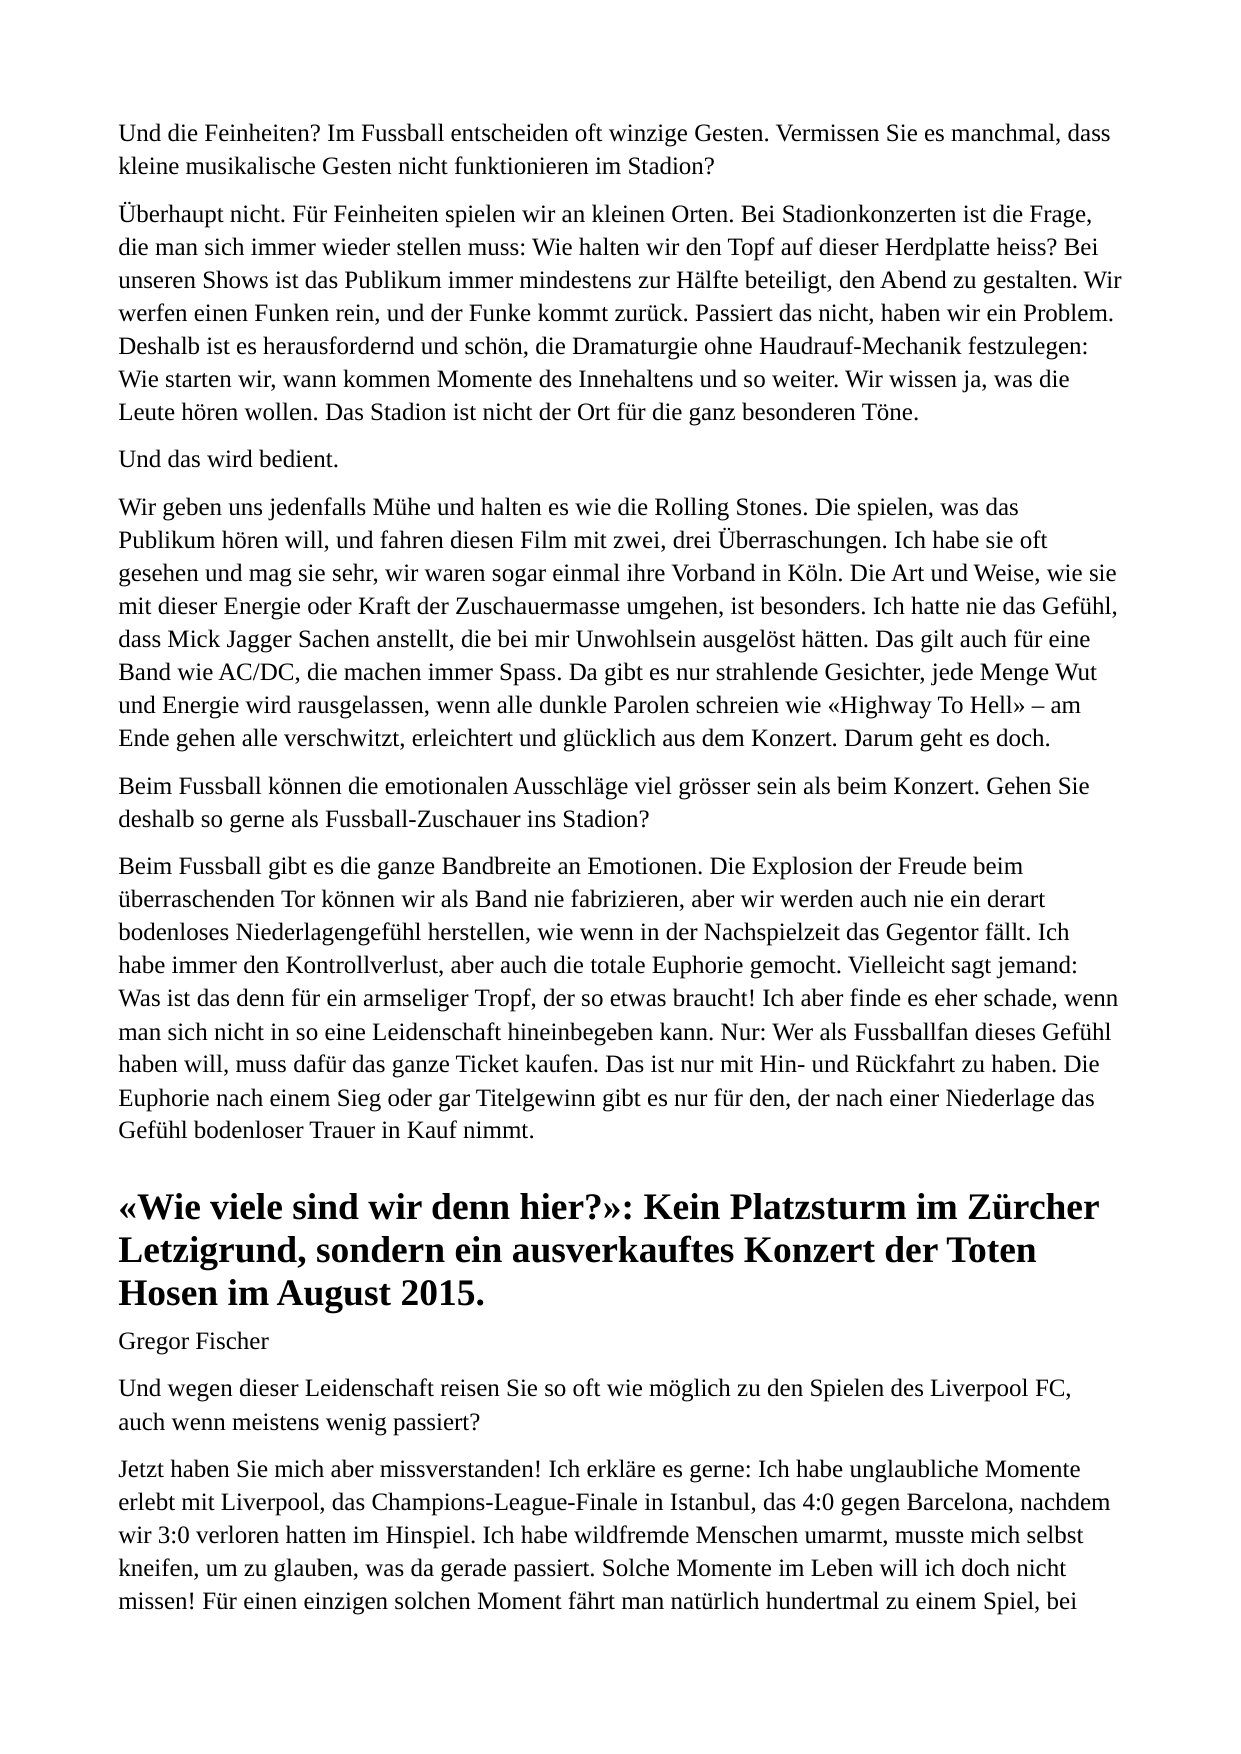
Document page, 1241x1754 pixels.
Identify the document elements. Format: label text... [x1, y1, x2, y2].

text Und das wird bedient. [118, 444, 1122, 473]
text Und wegen dieser Leidenschaft reisen Sie so oft wie möglich zu den Spielen des Liverpool FC, auch wenn meistens wenig passiert? [118, 1373, 1122, 1435]
text Überhaupt nicht. Für Feinheiten spielen wir an kleinen Orten. Bei Stadionkonzerten ist die Frage, die man sich immer wieder stellen muss: Wie halten wir den Topf auf dieser Herdplatte heiss? Bei unseren Shows ist das Publikum immer mindestens zur Hälfte beteiligt, den Abend zu gestalten. Wir werfen einen Funken rein, und der Funke kommt zurück. Passiert das nicht, haben wir ein Problem. Deshalb ist es herausfordernd und schön, die Dramaturgie ohne Haudrauf-Mechanik festzulegen: Wie starten wir, wann kommen Momente des Innehaltens und so weiter. Wir wissen ja, was die Leute hören wollen. Das Stadion ist nicht der Ort für die ganz besonderen Töne. [118, 199, 1122, 426]
text Wir geben uns jedenfalls Mühe und halten es wie die Rolling Stones. Die spielen, was das Publikum hören will, und fahren diesen Film mit zwei, drei Überraschungen. Ich habe sie oft gesehen und mag sie sehr, wir waren sogar einmal ihre Vorband in Köln. Die Art und Weise, wie sie mit dieser Energie oder Kraft der Zuschauermasse umgehen, ist besonders. Ich hatte nie das Gefühl, dass Mick Jagger Sachen anstellt, die bei mir Unwohlsein ausgelöst hätten. Das gilt auch für eine Band wie AC/DC, die machen immer Spass. Da gibt es nur strahlende Gesichter, jede Menge Wut und Energie wird rausgelassen, wenn alle dunkle Parolen schreien wie «Highway To Hell» – am Ende gehen alle verschwitzt, erleichtert und glücklich aus dem Konzert. Darum geht es doch. [118, 492, 1122, 752]
text Beim Fussball gibt es die ganze Bandbreite an Emotionen. Die Explosion der Freude beim überraschenden Tor können wir als Band nie fabrizieren, aber wir werden auch nie ein derart bodenloses Niederlagengefühl herstellen, wie wenn in der Nachspielzeit das Gegentor fällt. Ich habe immer den Kontrollverlust, aber auch die totale Euphorie gemocht. Vielleicht sagt jemand: Was ist das denn für ein armseliger Tropf, der so etwas braucht! Ich aber finde es eher schade, wenn man sich nicht in so eine Leidenschaft hineinbegeben kann. Nur: Wer als Fussballfan dieses Gefühl haben will, muss dafür das ganze Ticket kaufen. Das ist nur mit Hin- und Rückfahrt zu haben. Die Euphorie nach einem Sieg oder gar Titelgewinn gibt es nur für den, der nach einer Niederlage das Gefühl bodenloser Trauer in Kauf nimmt. [118, 851, 1122, 1144]
text Beim Fussball können die emotionalen Ausschläge viel grösser sein als beim Konzert. Gehen Sie deshalb so gerne als Fussball-Zuschauer ins Stadion? [118, 771, 1122, 833]
subtitle «Wie viele sind wir denn hier?»: Kein Platzsturm im Zürcher Letzigrund, sondern ein ausverkauftes Konzert der Toten Hosen im August 2015. [118, 1184, 1122, 1313]
text Und die Feinheiten? Im Fussball entscheiden oft winzige Gesten. Vermissen Sie es manchmal, dass kleine musikalische Gesten nicht funktionieren im Stadion? [118, 118, 1122, 180]
text Gregor Fischer [118, 1326, 1122, 1355]
text Jetzt haben Sie mich aber missverstanden! Ich erkläre es gerne: Ich habe unglaubliche Momente erlebt mit Liverpool, das Champions-League-Finale in Istanbul, das 4:0 gegen Barcelona, nachdem wir 3:0 verloren hatten im Hinspiel. Ich habe wildfremde Menschen umarmt, musste mich selbst kneifen, um zu glauben, was da gerade passiert. Solche Momente im Leben will ich doch nicht missen! Für einen einzigen solchen Moment fährt man natürlich hundertmal zu einem Spiel, bei [118, 1454, 1122, 1615]
